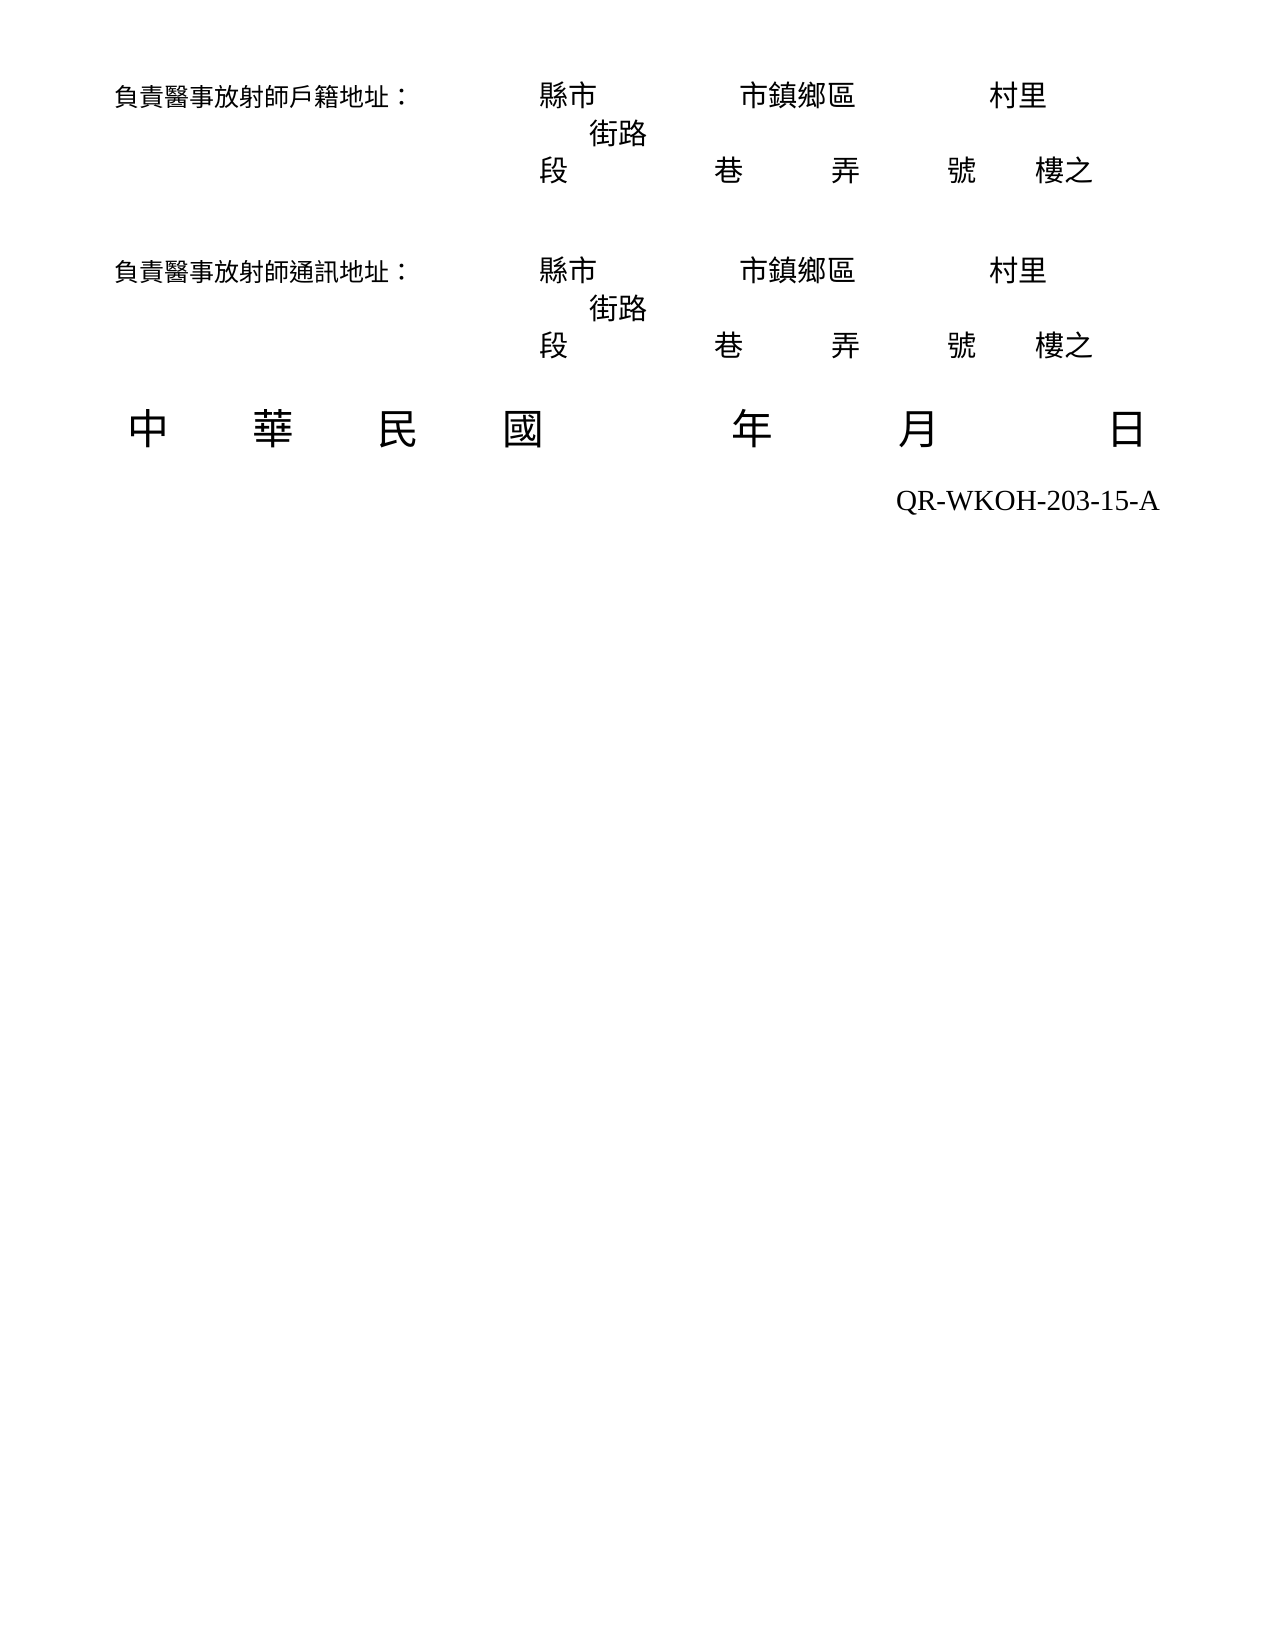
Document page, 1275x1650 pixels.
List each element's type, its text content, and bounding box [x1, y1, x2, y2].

text 中 華 民 國 年 月 日 [853, 500, 1177, 564]
text 負責醫事放射師通訊地址： 縣市 市鎮鄉區 村里 街路 段 巷 弄 號 樓之 [114, 252, 1198, 364]
text 負責醫事放射師戶籍地址： 縣市 市鎮鄉區 村里 街路 段 巷 弄 號 樓之 [114, 77, 1198, 189]
text 中 華 民 國 年 月 日 [881, 476, 1252, 523]
text 中 華 民 國 年 月 日 [508, 414, 537, 443]
text 中 華 民 國 年 月 日 [77, 414, 1198, 452]
text QR-WKOH-203-15-A [896, 483, 1237, 515]
